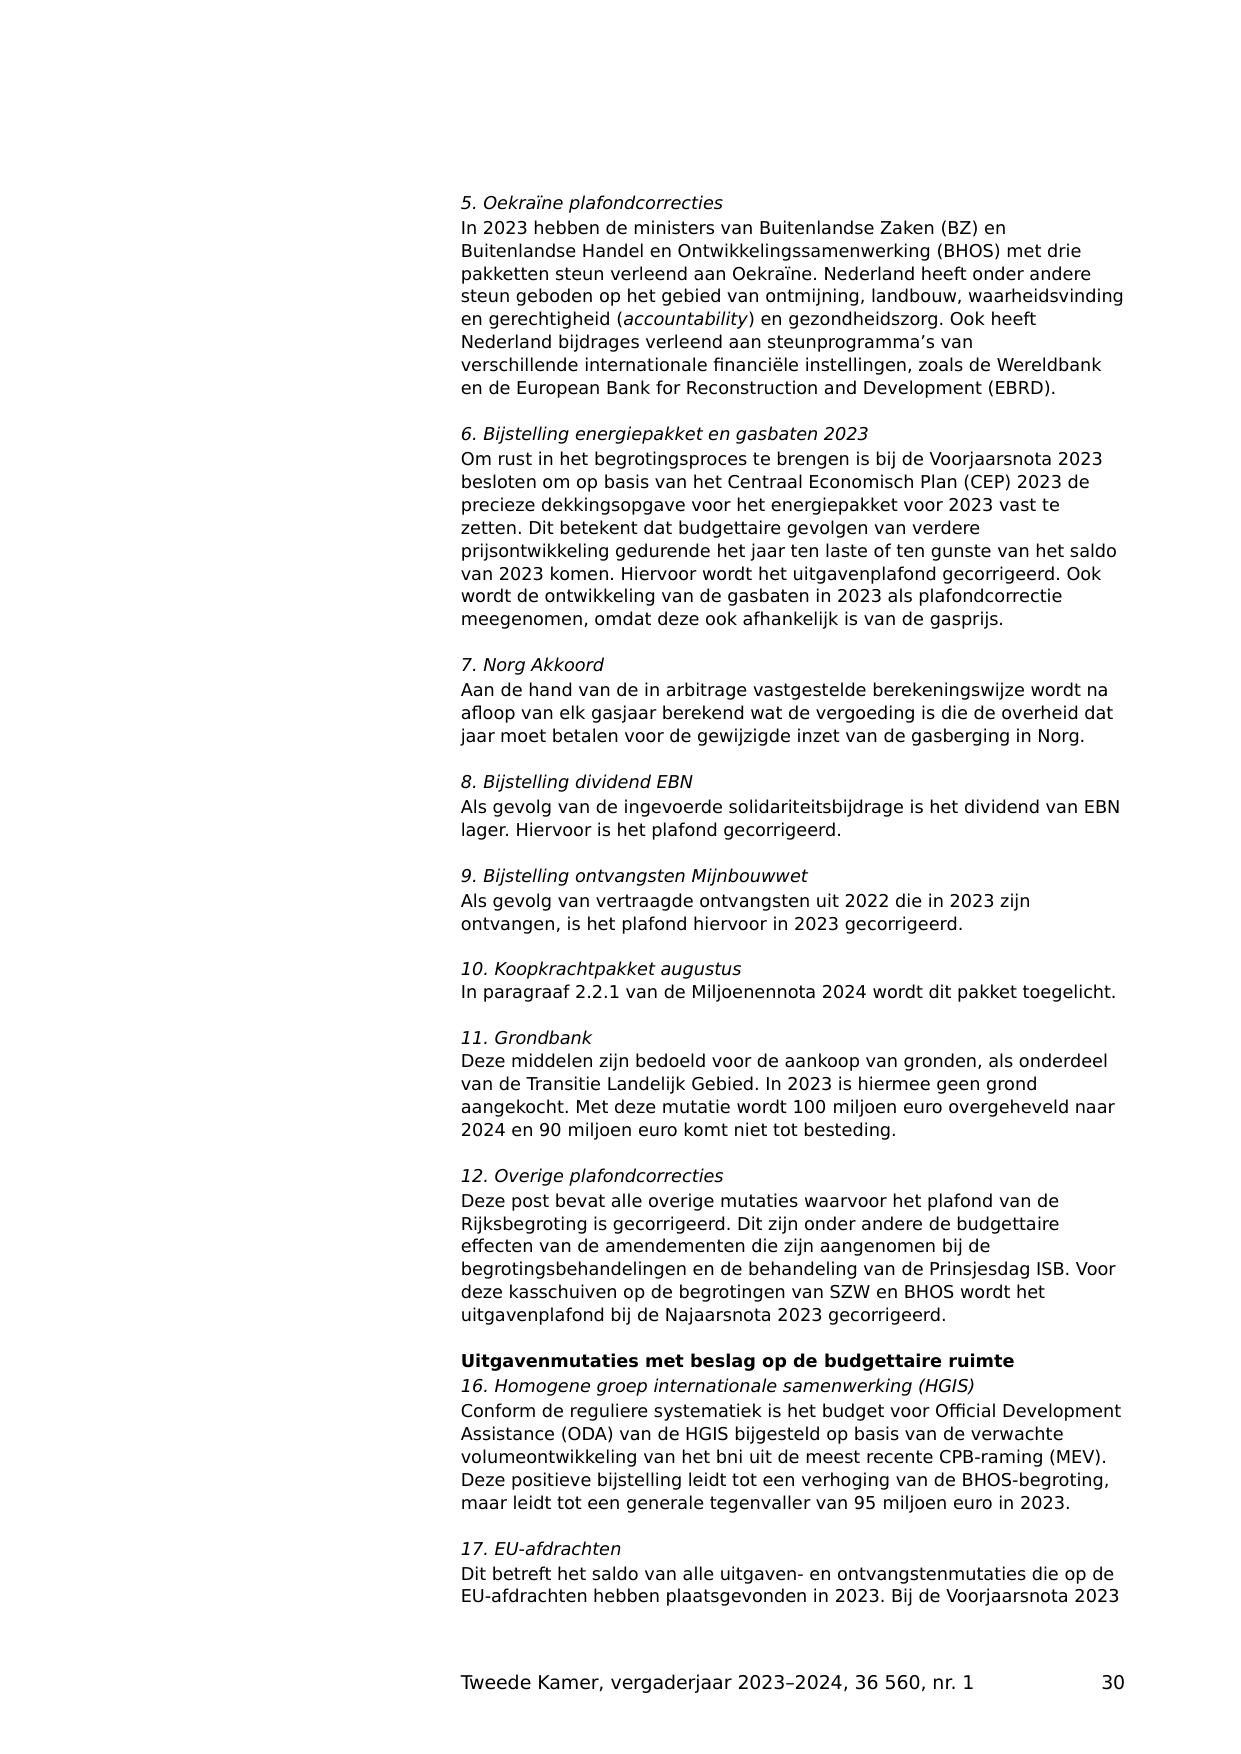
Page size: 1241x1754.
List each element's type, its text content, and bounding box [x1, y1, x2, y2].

text 10. Koopkrachtpakket augustus In paragraaf 2.2.1 van de Miljoenennota 2024 wordt dit pakket toegelicht. [461, 957, 1125, 1003]
text 12. Overige plafondcorrecties [461, 1164, 1125, 1187]
text In 2023 hebben de ministers van Buitenlandse Zaken (BZ) en Buitenlandse Handel en Ontwikkelingssamenwerking (BHOS) met drie pakketten steun verleend aan Oekraïne. Nederland heeft onder andere steun geboden op het gebied van ontmijning, landbouw, waarheidsvinding en gerechtigheid (accountability) en gezondheidszorg. Ook heeft Nederland bijdrages verleend aan steunprogramma’s van verschillende internationale financiële instellingen, zoals de Wereldbank en de European Bank for Reconstruction and Development (EBRD). [461, 216, 1125, 399]
text 11. Grondbank Deze middelen zĳn bedoeld voor de aankoop van gronden, als onderdeel van de Transitie Landelĳk Gebied. In 2023 is hiermee geen grond aangekocht. Met deze mutatie wordt 100 miljoen euro overgeheveld naar 2024 en 90 miljoen euro komt niet tot besteding. [461, 1026, 1125, 1141]
text 6. Bijstelling energiepakket en gasbaten 2023 [461, 422, 1125, 445]
text 5. Oekraïne plafondcorrecties [461, 191, 1125, 214]
text Conform de reguliere systematiek is het budget voor Official Development Assistance (ODA) van de HGIS bĳgesteld op basis van de verwachte volumeontwikkeling van het bni uit de meest recente CPB-raming (MEV). Deze positieve bijstelling leidt tot een verhoging van de BHOS-begroting, maar leidt tot een generale tegenvaller van 95 miljoen euro in 2023. [461, 1399, 1125, 1514]
text Als gevolg van de ingevoerde solidariteitsbijdrage is het dividend van EBN lager. Hiervoor is het plafond gecorrigeerd. [461, 795, 1125, 841]
text 17. EU-afdrachten [461, 1537, 1125, 1559]
text Dit betreft het saldo van alle uitgaven- en ontvangstenmutaties die op de EU-afdrachten hebben plaatsgevonden in 2023. Bij de Voorjaarsnota 2023 [461, 1562, 1125, 1607]
text 9. Bijstelling ontvangsten Mijnbouwwet [461, 864, 1125, 887]
text 16. Homogene groep internationale samenwerking (HGIS) [461, 1374, 1125, 1397]
text Aan de hand van de in arbitrage vastgestelde berekeningswijze wordt na afloop van elk gasjaar berekend wat de vergoeding is die de overheid dat jaar moet betalen voor de gewijzigde inzet van de gasberging in Norg. [461, 678, 1125, 747]
text Deze post bevat alle overige mutaties waarvoor het plafond van de Rijksbegroting is gecorrigeerd. Dit zijn onder andere de budgettaire effecten van de amendementen die zijn aangenomen bĳ de begrotingsbehandelingen en de behandeling van de Prinsjesdag ISB. Voor deze kasschuiven op de begrotingen van SZW en BHOS wordt het uitgavenplafond bij de Najaarsnota 2023 gecorrigeerd. [461, 1189, 1125, 1326]
text 8. Bijstelling dividend EBN [461, 770, 1125, 793]
text Als gevolg van vertraagde ontvangsten uit 2022 die in 2023 zijn ontvangen, is het plafond hiervoor in 2023 gecorrigeerd. [461, 889, 1125, 934]
text 7. Norg Akkoord [461, 653, 1125, 676]
text Om rust in het begrotingsproces te brengen is bĳ de Voorjaarsnota 2023 besloten om op basis van het Centraal Economisch Plan (CEP) 2023 de precieze dekkingsopgave voor het energiepakket voor 2023 vast te zetten. Dit betekent dat budgettaire gevolgen van verdere prĳsontwikkeling gedurende het jaar ten laste of ten gunste van het saldo van 2023 komen. Hiervoor wordt het uitgavenplafond gecorrigeerd. Ook wordt de ontwikkeling van de gasbaten in 2023 als plafondcorrectie meegenomen, omdat deze ook afhankelĳk is van de gasprĳs. [461, 447, 1125, 630]
text Uitgavenmutaties met beslag op de budgettaire ruimte [461, 1349, 1125, 1372]
